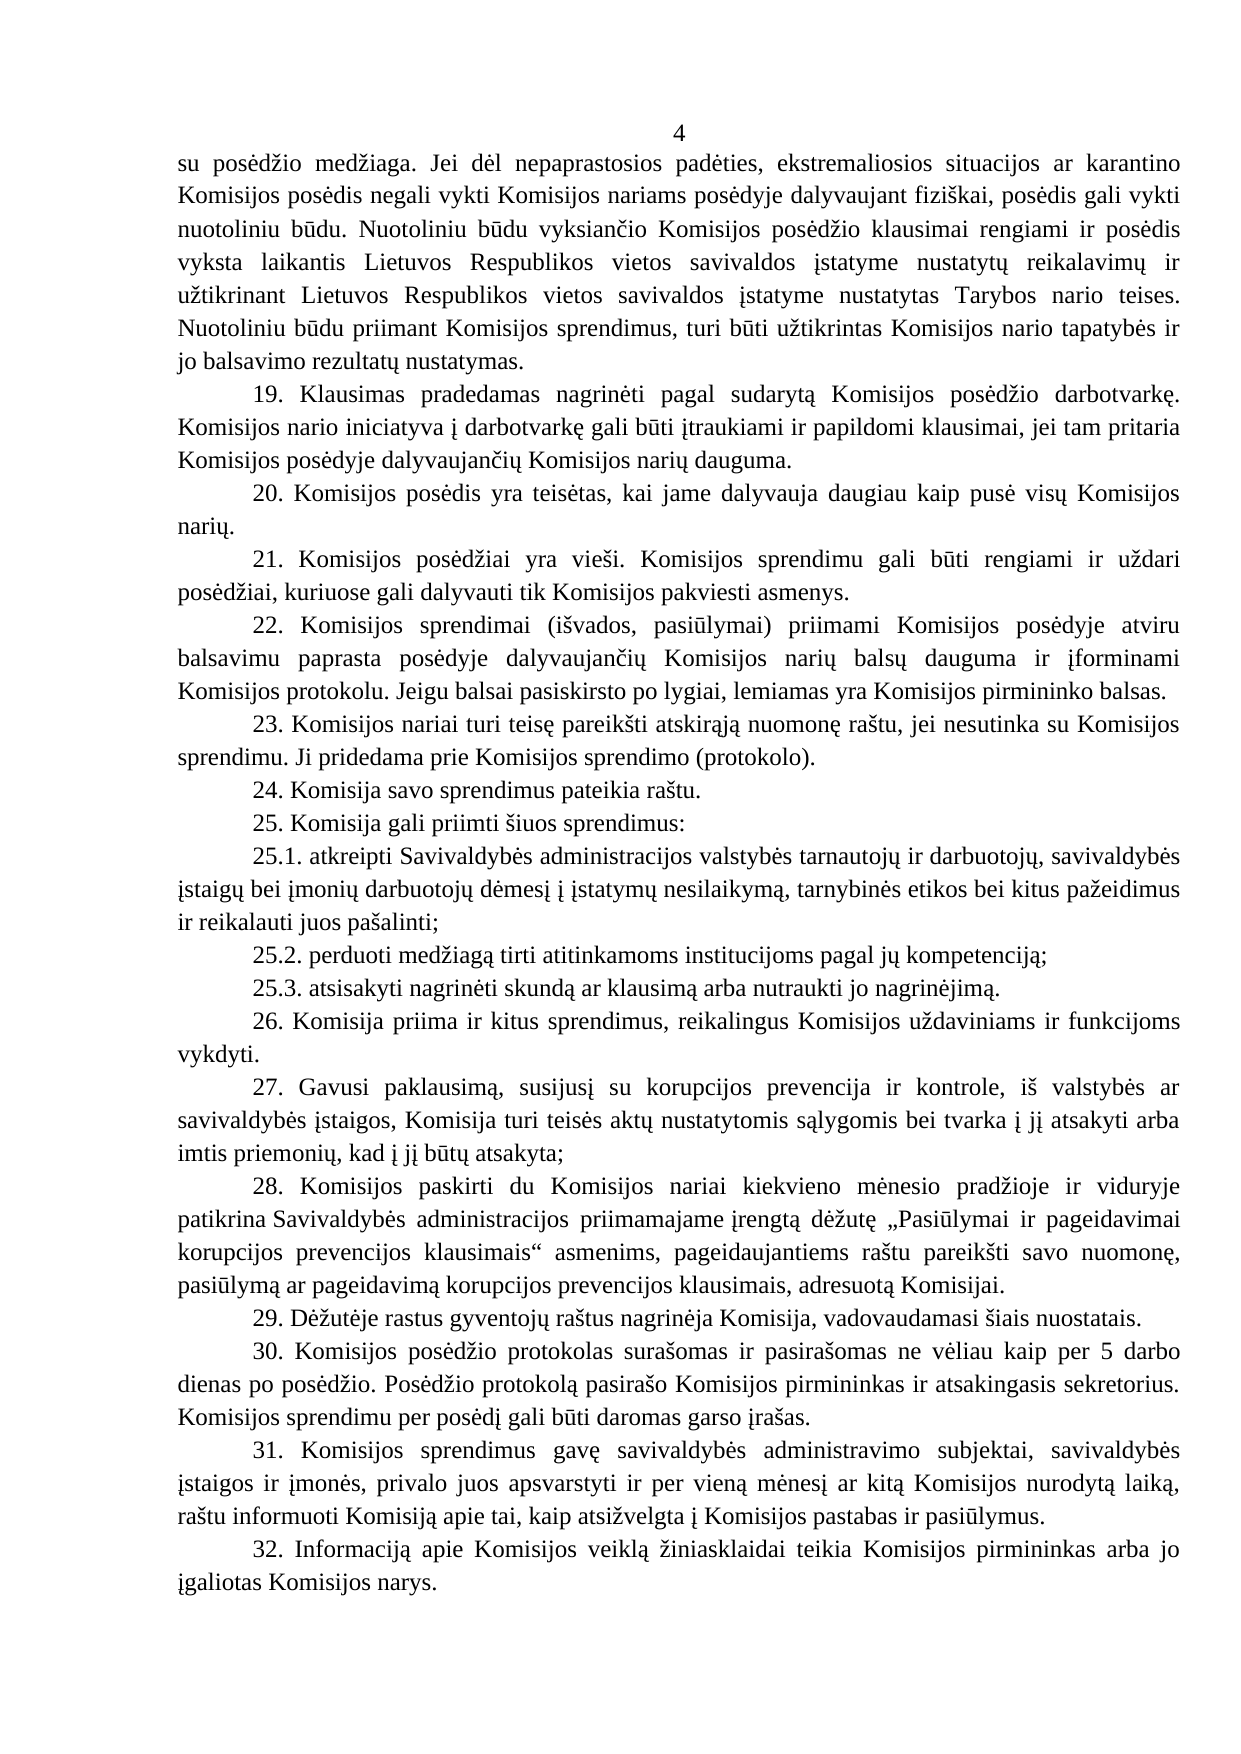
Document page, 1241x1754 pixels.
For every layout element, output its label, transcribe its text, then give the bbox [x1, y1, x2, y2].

text 30. Komisijos posėdžio protokolas surašomas ir pasirašomas ne vėliau kaip per 5 darbo dienas po posėdžio. Posėdžio protokolą pasirašo Komisijos pirmininkas ir atsakingasis sekretorius. Komisijos sprendimu per posėdį gali būti daromas garso įrašas. [177, 1336, 1181, 1431]
text 22. Komisijos sprendimai (išvados, pasiūlymai) priimami Komisijos posėdyje atviru balsavimu paprasta posėdyje dalyvaujančių Komisijos narių balsų dauguma ir įforminami Komisijos protokolu. Jeigu balsai pasiskirsto po lygiai, lemiamas yra Komisijos pirmininko balsas. [177, 610, 1181, 705]
text su posėdžio medžiaga. Jei dėl nepaprastosios padėties, ekstremaliosios situacijos ar karantino Komisijos posėdis negali vykti Komisijos nariams posėdyje dalyvaujant fiziškai, posėdis gali vykti nuotoliniu būdu. Nuotoliniu būdu vyksiančio Komisijos posėdžio klausimai rengiami ir posėdis vyksta laikantis Lietuvos Respublikos vietos savivaldos įstatyme nustatytų reikalavimų ir užtikrinant Lietuvos Respublikos vietos savivaldos įstatyme nustatytas Tarybos nario teises. Nuotoliniu būdu priimant Komisijos sprendimus, turi būti užtikrintas Komisijos nario tapatybės ir jo balsavimo rezultatų nustatymas. [177, 148, 1181, 374]
text 27. Gavusi paklausimą, susijusį su korupcijos prevencija ir kontrole, iš valstybės ar savivaldybės įstaigos, Komisija turi teisės aktų nustatytomis sąlygomis bei tvarka į jį atsakyti arba imtis priemonių, kad į jį būtų atsakyta; [177, 1072, 1181, 1167]
text 25.2. perduoti medžiagą tirti atitinkamoms institucijoms pagal jų kompetenciją; [177, 940, 1181, 969]
text 24. Komisija savo sprendimus pateikia raštu. [177, 775, 1181, 804]
text 29. Dėžutėje rastus gyventojų raštus nagrinėja Komisija, vadovaudamasi šiais nuostatais. [177, 1303, 1181, 1332]
text 20. Komisijos posėdis yra teisėtas, kai jame dalyvauja daugiau kaip pusė visų Komisijos narių. [177, 478, 1181, 539]
text 32. Informaciją apie Komisijos veiklą žiniasklaidai teikia Komisijos pirmininkas arba jo įgaliotas Komisijos narys. [177, 1534, 1181, 1596]
text 28. Komisijos paskirti du Komisijos nariai kiekvieno mėnesio pradžioje ir viduryje patikrina Savivaldybės administracijos priimamajame įrengtą dėžutę „Pasiūlymai ir pageidavimai korupcijos prevencijos klausimais“ asmenims, pageidaujantiems raštu pareikšti savo nuomonę, pasiūlymą ar pageidavimą korupcijos prevencijos klausimais, adresuotą Komisijai. [177, 1171, 1181, 1299]
text 23. Komisijos nariai turi teisę pareikšti atskirąją nuomonę raštu, jei nesutinka su Komisijos sprendimu. Ji pridedama prie Komisijos sprendimo (protokolo). [177, 709, 1181, 771]
text 31. Komisijos sprendimus gavę savivaldybės administravimo subjektai, savivaldybės įstaigos ir įmonės, privalo juos apsvarstyti ir per vieną mėnesį ar kitą Komisijos nurodytą laiką, raštu informuoti Komisiją apie tai, kaip atsižvelgta į Komisijos pastabas ir pasiūlymus. [177, 1435, 1181, 1530]
text 21. Komisijos posėdžiai yra vieši. Komisijos sprendimu gali būti rengiami ir uždari posėdžiai, kuriuose gali dalyvauti tik Komisijos pakviesti asmenys. [177, 544, 1181, 606]
text 25. Komisija gali priimti šiuos sprendimus: [177, 808, 1181, 837]
text 26. Komisija priima ir kitus sprendimus, reikalingus Komisijos uždaviniams ir funkcijoms vykdyti. [177, 1006, 1181, 1068]
text 25.3. atsisakyti nagrinėti skundą ar klausimą arba nutraukti jo nagrinėjimą. [177, 973, 1181, 1002]
text 19. Klausimas pradedamas nagrinėti pagal sudarytą Komisijos posėdžio darbotvarkę. Komisijos nario iniciatyva į darbotvarkę gali būti įtraukiami ir papildomi klausimai, jei tam pritaria Komisijos posėdyje dalyvaujančių Komisijos narių dauguma. [177, 379, 1181, 473]
text 25.1. atkreipti Savivaldybės administracijos valstybės tarnautojų ir darbuotojų, savivaldybės įstaigų bei įmonių darbuotojų dėmesį į įstatymų nesilaikymą, tarnybinės etikos bei kitus pažeidimus ir reikalauti juos pašalinti; [177, 841, 1181, 936]
